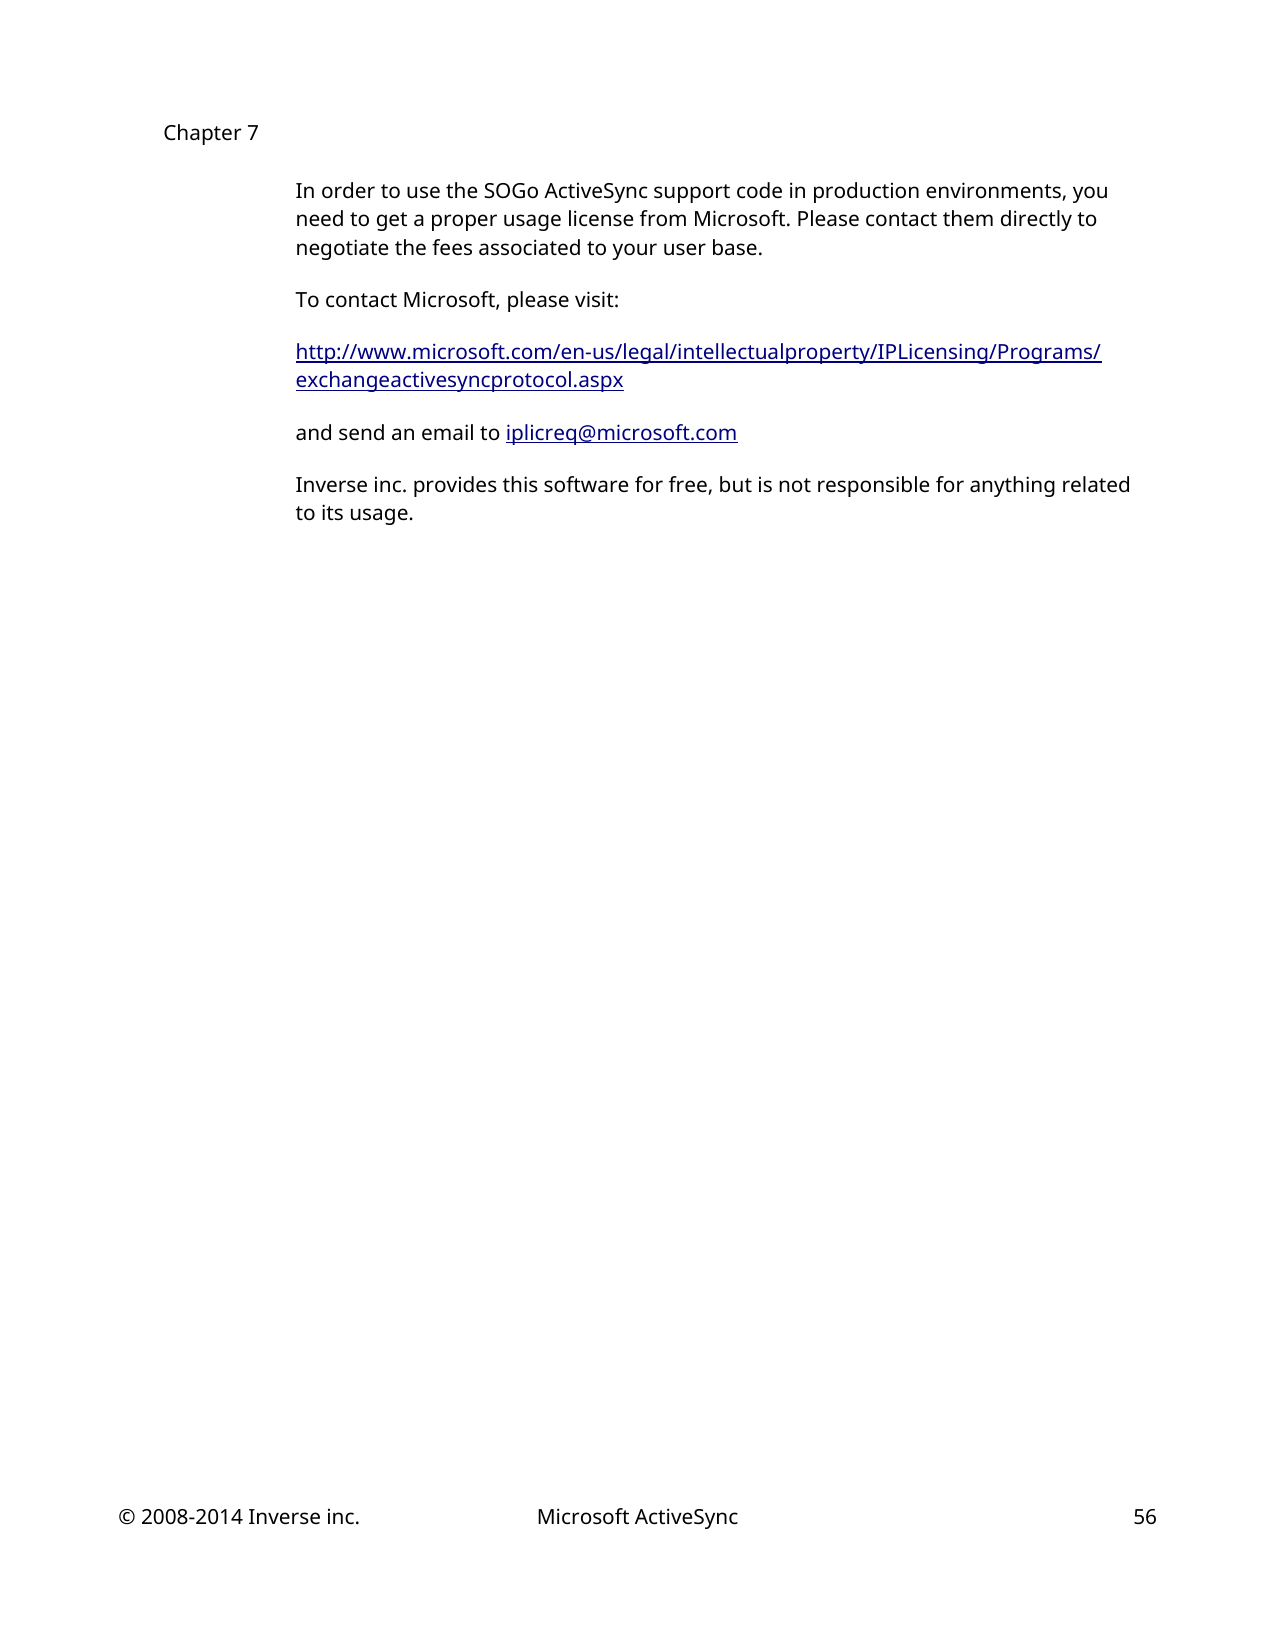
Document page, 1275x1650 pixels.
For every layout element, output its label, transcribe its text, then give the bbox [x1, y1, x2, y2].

text To contact Microsoft, please visit: [295, 285, 1157, 313]
text Inverse inc. provides this software for free, but is not responsible for anything related to its usage. [295, 470, 1157, 527]
text In order to use the SOGo ActiveSync support code in production environments, you need to get a proper usage license from Microsoft. Please contact them directly to negotiate the fees associated to your user base. [295, 176, 1157, 261]
text http://www.microsoft.com/en-us/legal/intellectualproperty/IPLicensing/Programs/exchangeactivesyncprotocol.aspx [295, 337, 1157, 394]
text and send an email to iplicreq@microsoft.com [295, 418, 1157, 446]
